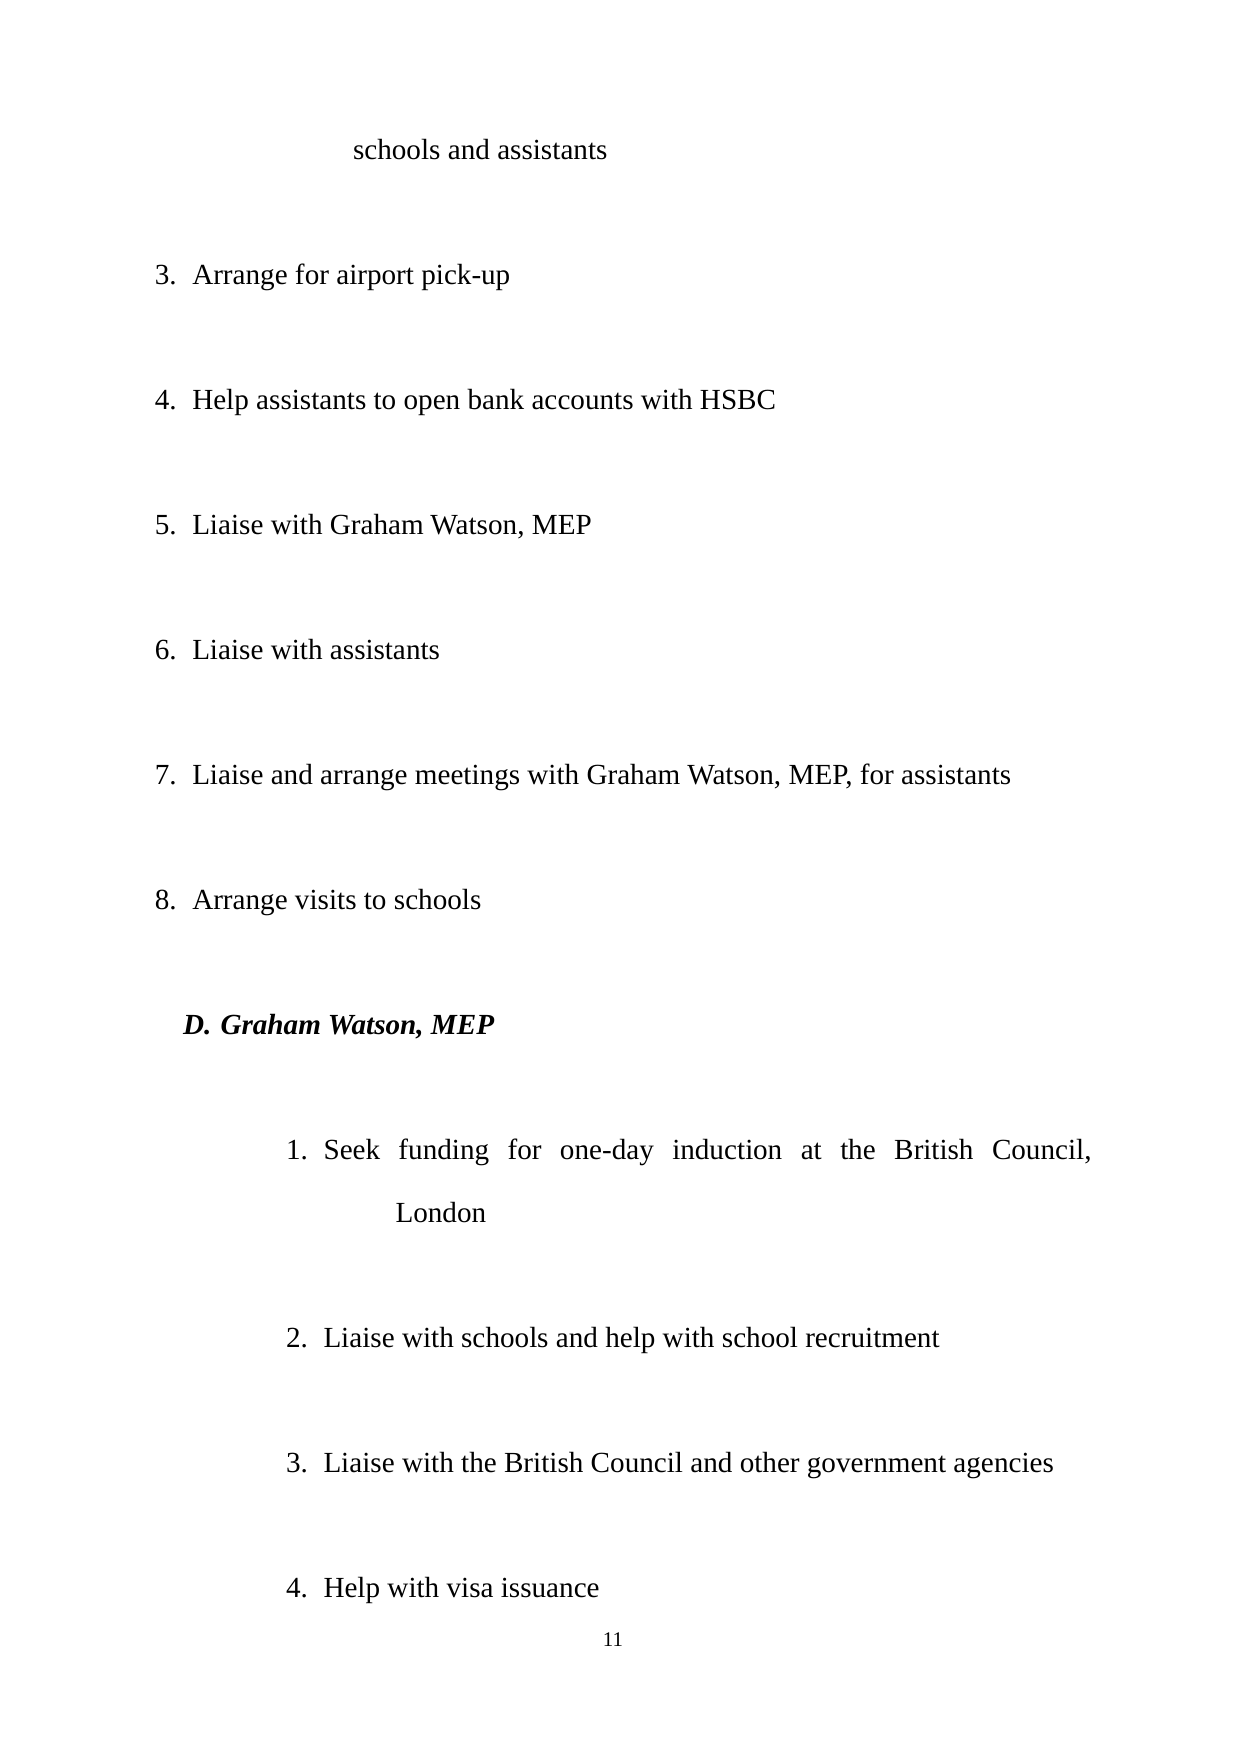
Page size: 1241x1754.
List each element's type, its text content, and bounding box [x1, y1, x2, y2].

list Graham Watson, MEP [183, 983, 1093, 1045]
list Liaise with Graham Watson, MEP [154, 483, 1093, 545]
list Liaise with the British Council and other government agencies [286, 1420, 1093, 1483]
list Liaise and arrange meetings with Graham Watson, MEP, for assistants [154, 733, 1093, 795]
list Seek funding for one-day induction at the British Council, London [286, 1108, 1093, 1233]
list Liaise with schools and help with school recruitment [286, 1295, 1093, 1358]
list Arrange visits to schools [154, 858, 1093, 920]
list schools and assistants [286, 108, 1093, 170]
list Help assistants to open bank accounts with HSBC [154, 358, 1093, 420]
list Arrange for airport pick-up [154, 233, 1093, 295]
list Help with visa issuance [286, 1545, 1093, 1608]
list Liaise with assistants [154, 608, 1093, 670]
